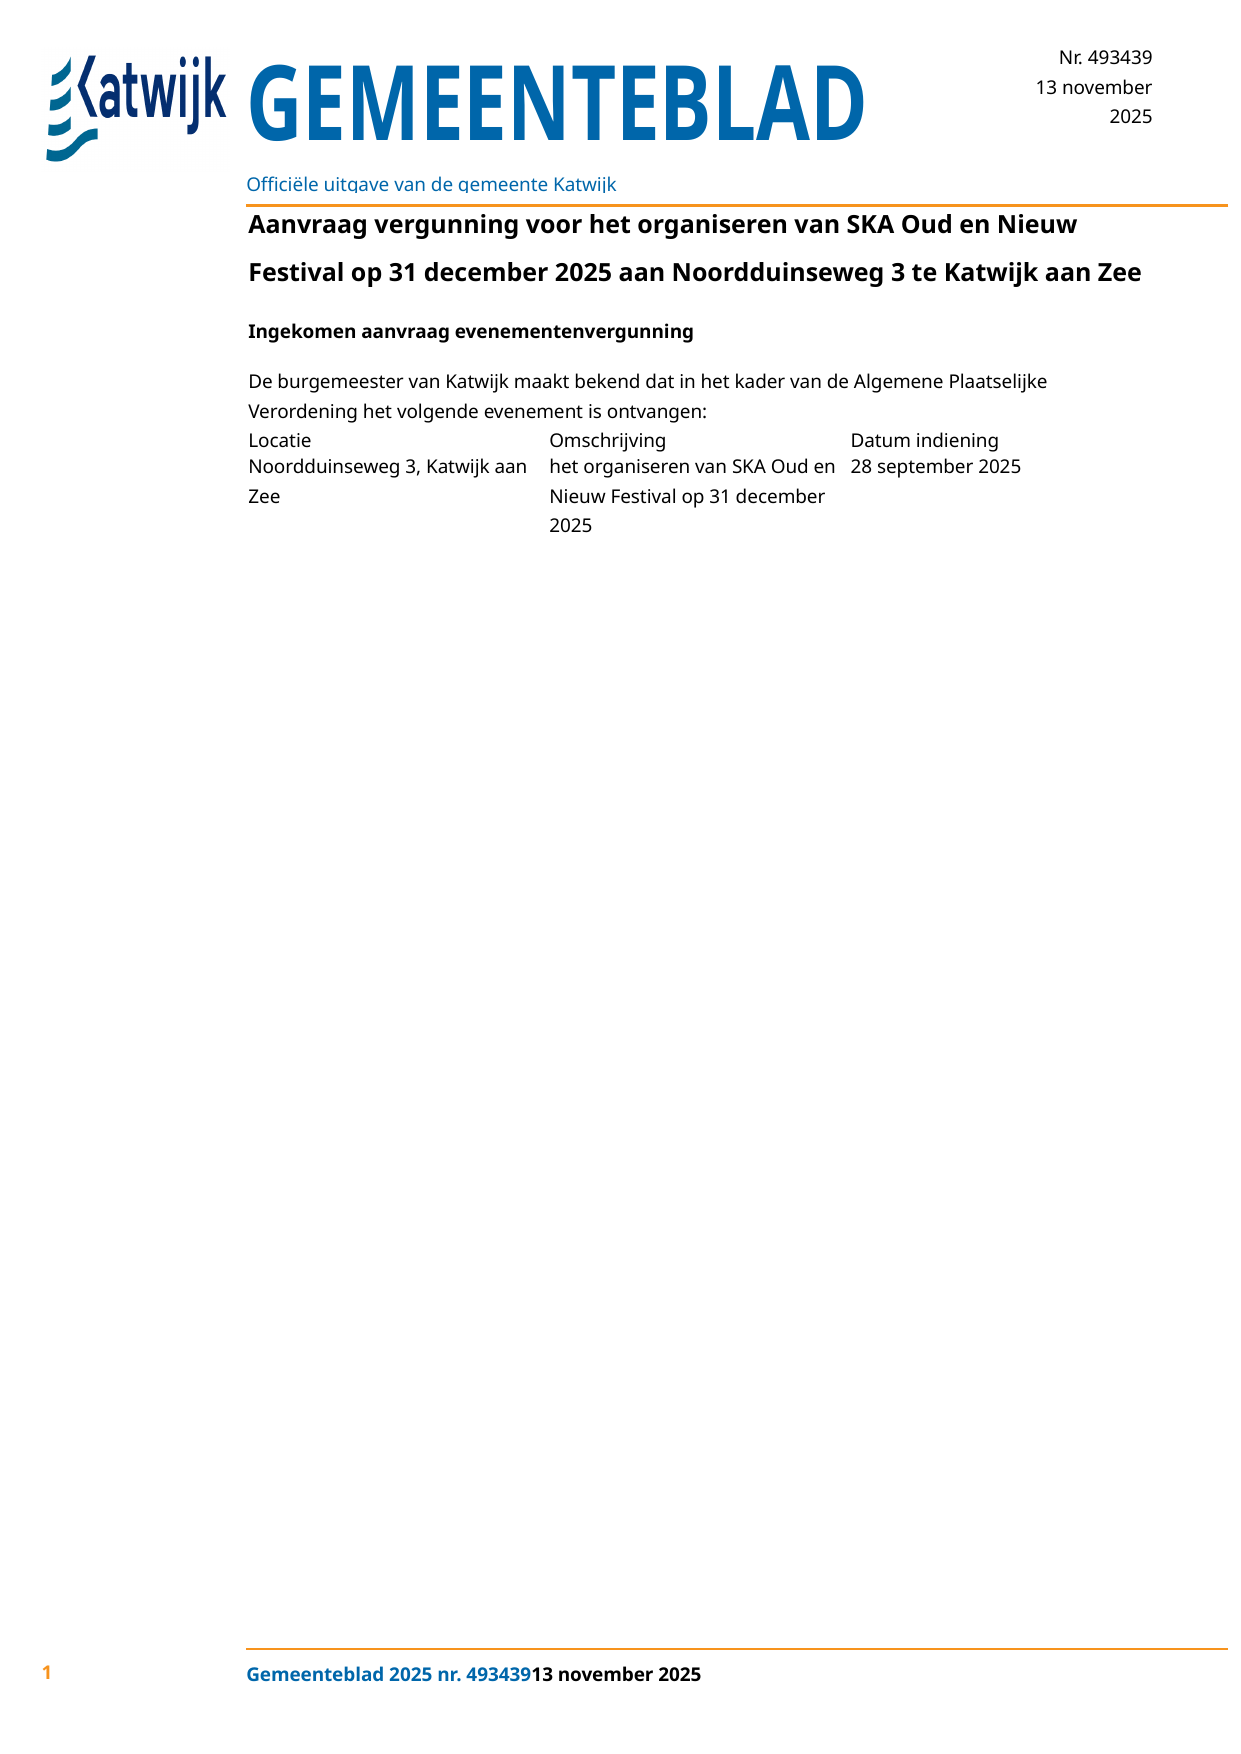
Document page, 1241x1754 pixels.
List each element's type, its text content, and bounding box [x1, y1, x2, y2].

table_header Locatie [248, 428, 549, 453]
text Aanvraag vergunning voor het organiseren van SKA Oud en Nieuw Festival op 31 december 2025 aan Noordduinseweg 3 te Katwijk aan Zee [248, 207, 1152, 288]
text De burgemeester van Katwijk maakt bekend dat in het kader van de Algemene Plaatselijke Verordening het volgende evenement is ontvangen: [248, 368, 1152, 424]
table_cell het organiseren van SKA Oud en Nieuw Festival op 31 december 2025 [549, 453, 850, 538]
table_cell Noordduinseweg 3, Katwijk aan Zee [248, 453, 549, 538]
table_cell 28 september 2025 [850, 453, 1152, 538]
picture [41, 47, 231, 172]
table_header Datum indiening [850, 428, 1152, 453]
text Ingekomen aanvraag evenementenvergunning [248, 318, 1152, 344]
table_header Omschrijving [549, 428, 850, 453]
